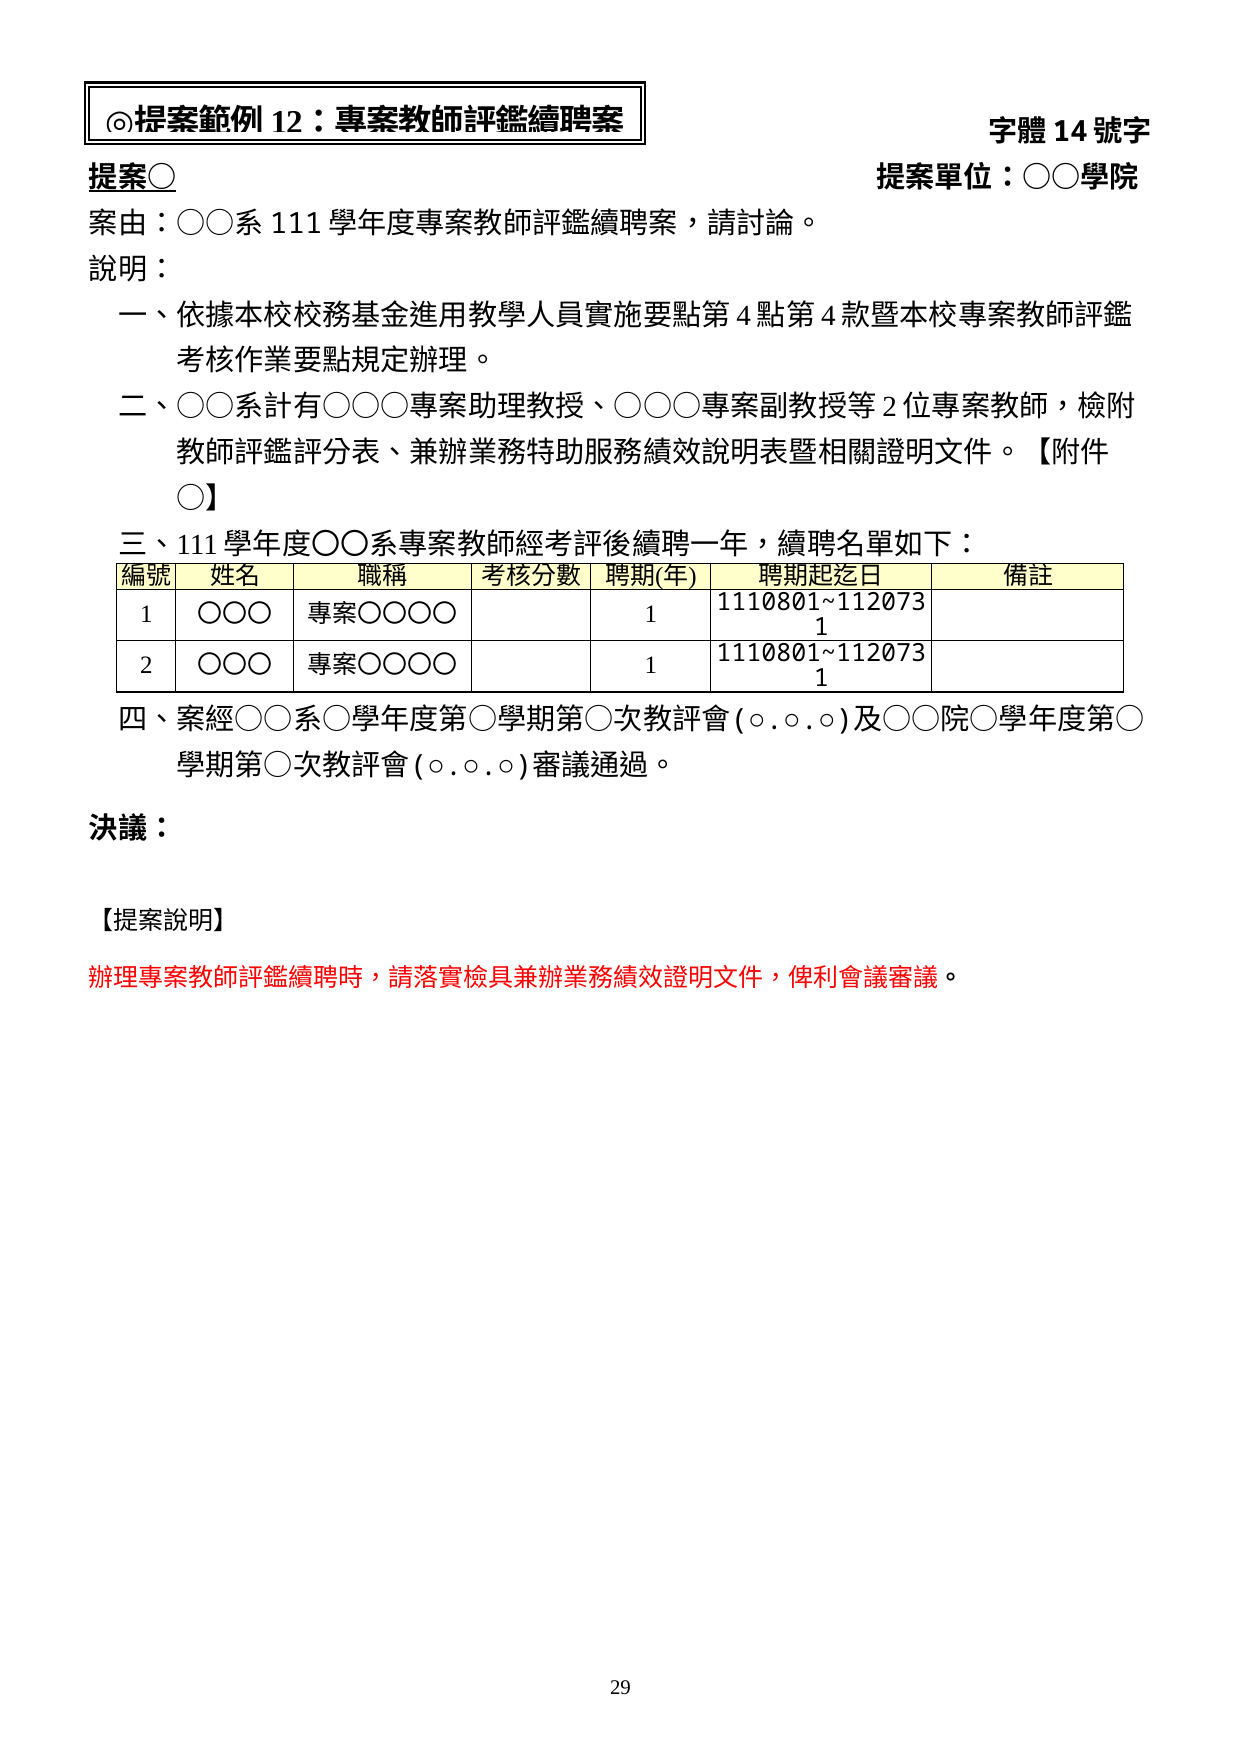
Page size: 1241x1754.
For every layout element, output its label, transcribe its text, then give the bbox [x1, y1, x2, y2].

text 【提案說明】 [89, 909, 1152, 934]
table_cell [472, 590, 590, 640]
text 一、依據本校校務基金進用教學人員實施要點第4點第4款暨本校專案教師評鑑考核作業要點規定辦理。 [89, 288, 1152, 380]
text 四、案經○○系○學年度第○學期第○次教評會(○.○.○)及○○院○學年度第○學期第○次教評會(○.○.○)審議通過。 [89, 692, 1152, 784]
text 說明： [89, 242, 1152, 288]
table_cell [472, 641, 590, 691]
table_cell 1110801~1120731 [711, 641, 931, 691]
text ◎提案範例12：專案教師評鑑續聘案 [105, 95, 625, 132]
table_header 考核分數 [472, 564, 590, 589]
table_cell 1110801~1120731 [711, 590, 931, 640]
table_cell [932, 590, 1123, 640]
text 辦理專案教師評鑑續聘時，請落實檢具兼辦業務績效證明文件，俾利會議審議。 [89, 934, 1152, 997]
text 三、111學年度〇〇系專案教師經考評後續聘一年，續聘名單如下： [89, 517, 1152, 563]
table_cell 2 [117, 641, 175, 691]
table_header 聘期起迄日 [711, 564, 931, 589]
table_cell 專案〇〇〇〇 [294, 641, 471, 691]
table_cell 〇〇〇 [176, 590, 293, 640]
text 案由：○○系111學年度專案教師評鑑續聘案，請討論。 [89, 197, 1152, 242]
table_cell 1 [591, 641, 710, 691]
table_cell 〇〇〇 [176, 641, 293, 691]
table_cell 專案〇〇〇〇 [294, 590, 471, 640]
table_header 編號 [117, 564, 175, 589]
text 決議： [89, 784, 1152, 847]
table_cell 1 [117, 590, 175, 640]
table_cell 1 [591, 590, 710, 640]
table_header 姓名 [176, 564, 293, 589]
table_header 聘期(年) [591, 564, 710, 589]
text 提案○ 提案單位：○○學院 [89, 151, 1152, 197]
table_header 備註 [932, 564, 1123, 589]
text 二、○○系計有○○○專案助理教授、○○○專案副教授等2位專案教師，檢附教師評鑑評分表、兼辦業務特助服務績效說明表暨相關證明文件。【附件○】 [89, 380, 1152, 517]
table_cell [932, 641, 1123, 691]
text 字體14號字 [89, 105, 1152, 151]
table_header 職稱 [294, 564, 471, 589]
